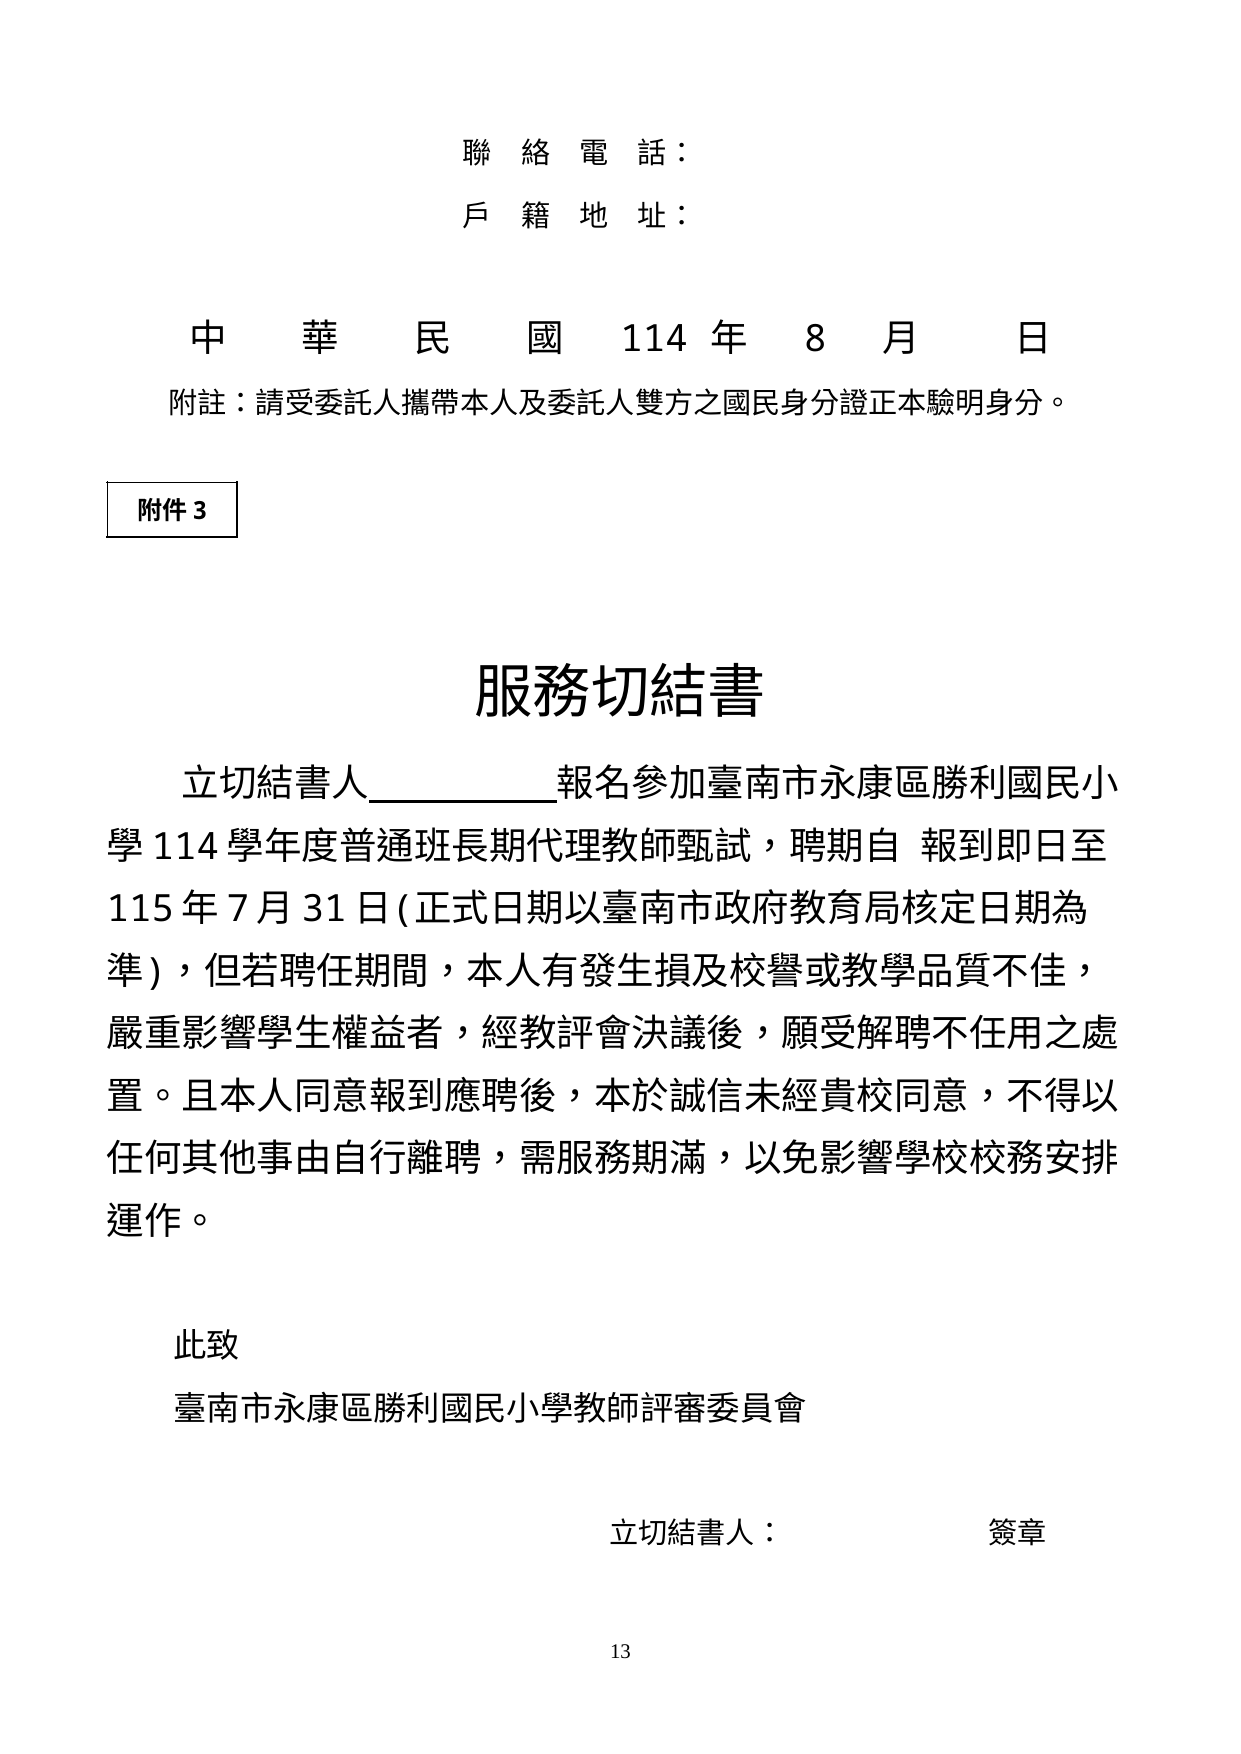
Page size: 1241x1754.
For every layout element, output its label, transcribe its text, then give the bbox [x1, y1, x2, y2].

text 聯 絡 電 話： [456, 114, 1134, 176]
text 此致 [106, 1301, 1134, 1364]
text 附註：請受委託人攜帶本人及委託人雙方之國民身分證正本驗明身分。 [106, 364, 1134, 426]
text 立切結書人 報名參加臺南市永康區勝利國民小學114學年度普通班長期代理教師甄試，聘期自 報到即日至115年7月31日(正式日期以臺南市政府教育局核定日期為準)，但若聘任期間，本人有發生損及校譽或教學品質不佳，嚴重影響學生權益者，經教評會決議後，願受解聘不任用之處置。且本人同意報到應聘後，本於誠信未經貴校同意，不得以任何其他事由自行離聘，需服務期滿，以免影響學校校務安排運作。 [106, 739, 1134, 1239]
text 臺南市永康區勝利國民小學教師評審委員會 [106, 1364, 1134, 1426]
text 立切結書人： 簽章 [106, 1489, 1046, 1551]
text 附件3 [123, 490, 221, 527]
text 戶 籍 地 址： [456, 176, 1134, 239]
text 中 華 民 國 114 年 8 月 日 [106, 301, 1134, 364]
text 服務切結書 [106, 614, 1134, 739]
